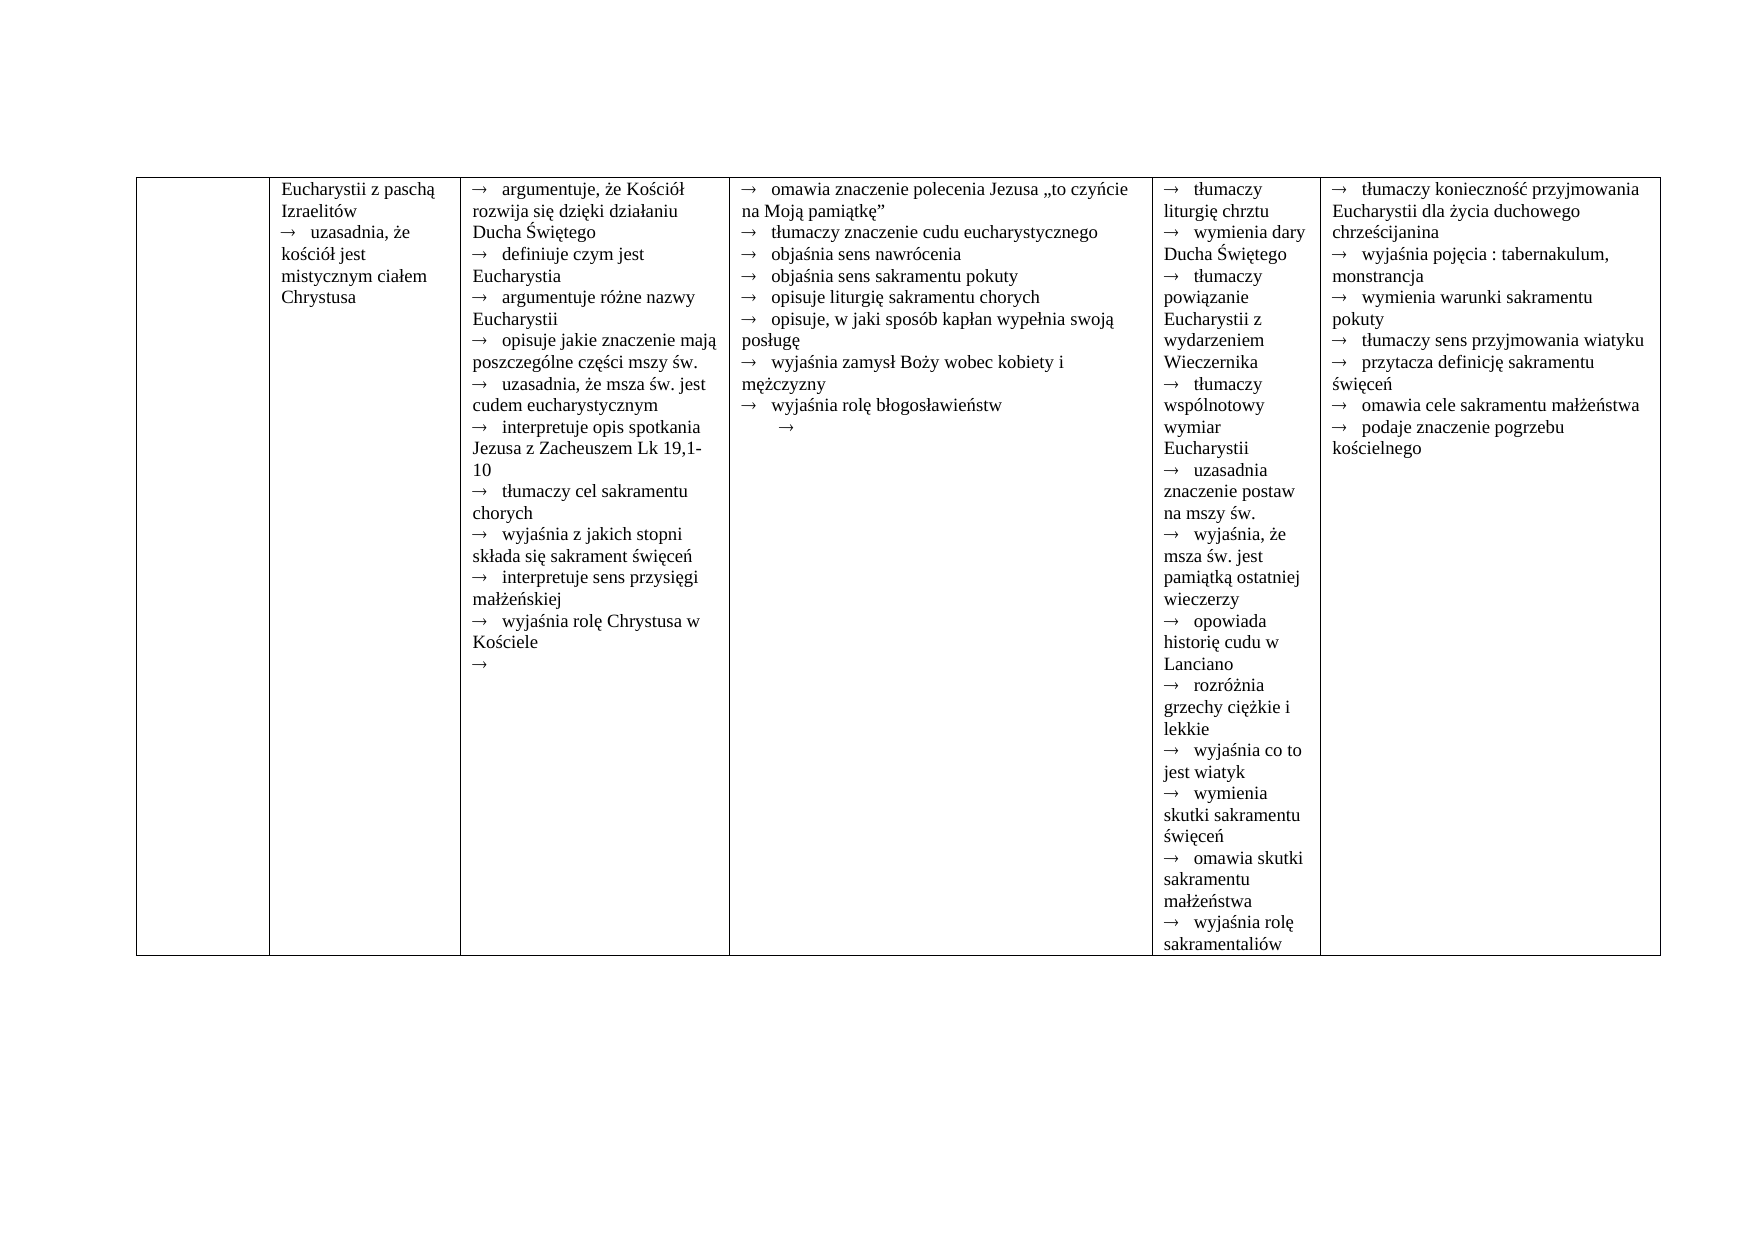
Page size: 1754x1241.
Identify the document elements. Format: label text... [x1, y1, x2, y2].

table_cell tłumaczy, że Jezus jest Bogiem w nas tłumaczy, które sakramenty można przyjąć tylko raz tłumaczy znaczenie znaków podczas liturgii tłumaczy liturgię chrztu wymienia dary Ducha Świętego tłumaczy powiązanie Eucharystii z wydarzeniem Wieczernika tłumaczy wspólnotowy wymiar Eucharystii uzasadnia znaczenie postaw na mszy św. wyjaśnia, że msza św. jest pamiątką ostatniej wieczerzy opowiada historię cudu w Lanciano rozróżnia grzechy ciężkie i lekkie wyjaśnia co to jest wiatyk wymienia skutki sakramentu święceń omawia skutki sakramentu małżeństwa wyjaśnia rolę sakramentaliów [1153, 178, 1320, 954]
table_cell [137, 178, 269, 954]
table_cell Eucharystii z paschą Izraelitów uzasadnia, że kościół jest mistycznym ciałem Chrystusa [270, 178, 460, 954]
table_cell wymienia sakramenty rozróżnia sakramenty inicjacji chrześcijańskiej zna znaczenie postawy klęczącej oraz stojącej podczas liturgii argumentuje konieczność chrztu dla zbawienia objaśnia znaczenie sakramentu chrztu omawia skutki przyjmowania Komunii św. tłumaczy konieczność przyjmowania Eucharystii dla życia duchowego chrześcijanina wyjaśnia pojęcia : tabernakulum, monstrancja wymienia warunki sakramentu pokuty tłumaczy sens przyjmowania wiatyku przytacza definicję sakramentu święceń omawia cele sakramentu małżeństwa podaje znaczenie pogrzebu kościelnego [1321, 178, 1660, 954]
table_cell podaje przykłady działania Boga w poszczególnych znakach sakramentalnych charakteryzuje podział sakramentów opisuje znaczenie postaw liturgicznych wymienia przywieje i zobowiązania wynikające ze chrztu argumentuje, że Kościół rozwija się dzięki działaniu Ducha Świętego definiuje czym jest Eucharystia argumentuje różne nazwy Eucharystii opisuje jakie znaczenie mają poszczególne części mszy św. uzasadnia, że msza św. jest cudem eucharystycznym interpretuje opis spotkania Jezusa z Zacheuszem Lk 19,1-10 tłumaczy cel sakramentu chorych wyjaśnia z jakich stopni składa się sakrament święceń interpretuje sens przysięgi małżeńskiej wyjaśnia rolę Chrystusa w Kościele [461, 178, 729, 954]
table_cell wyjaśnia działanie Boga w sakramentach wymienia grupy sakramentów wymienia postawy liturgiczne opisuje znaczenie chrztu w życiu chrześcijanina omawia dary Ducha Świętego wyjaśnia istotę mszy św. wymienia nazwy Eucharystii opisuje strukturę mszy św. tłumaczy, co wydarzyło się podczas ostatniej wieczerzy omawia znaczenie polecenia Jezusa „to czyńcie na Moją pamiątkę” tłumaczy znaczenie cudu eucharystycznego objaśnia sens nawrócenia objaśnia sens sakramentu pokuty opisuje liturgię sakramentu chorych opisuje, w jaki sposób kapłan wypełnia swoją posługę wyjaśnia zamysł Boży wobec kobiety i mężczyzny wyjaśnia rolę błogosławieństw [730, 178, 1152, 954]
